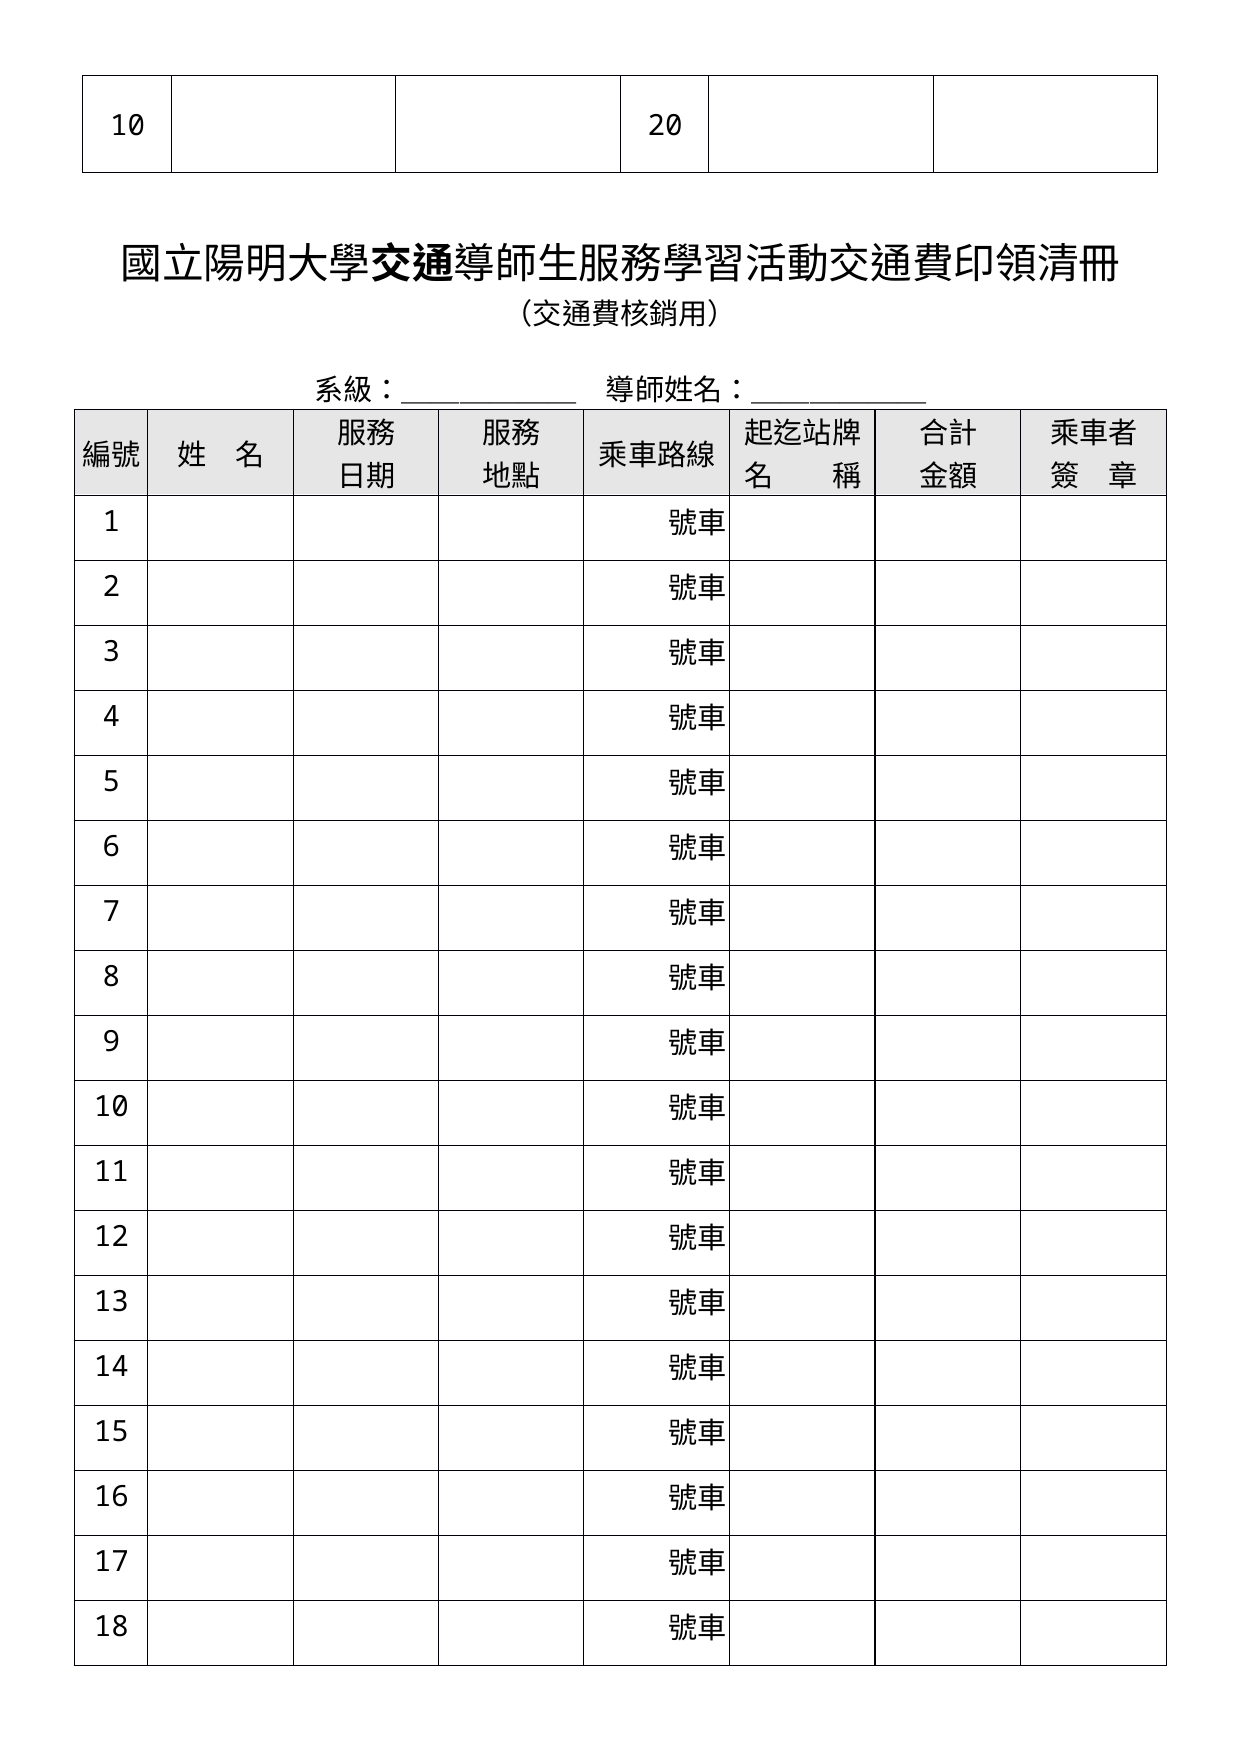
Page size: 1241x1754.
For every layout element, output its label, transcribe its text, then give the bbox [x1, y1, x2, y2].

table_cell 18 [75, 1601, 147, 1664]
table_cell [148, 561, 293, 624]
table_cell 13 [75, 1276, 147, 1339]
table_cell 5 [75, 756, 147, 819]
table_cell [294, 1276, 438, 1339]
text 國立陽明大學交通導師生服務學習活動交通費印領清冊 [75, 230, 1165, 290]
table_cell [876, 1406, 1020, 1469]
table_cell [148, 886, 293, 949]
table_cell [876, 756, 1020, 819]
table_cell [294, 951, 438, 1014]
table_cell 11 [75, 1146, 147, 1209]
table_cell [730, 756, 874, 819]
table_cell 號車 [584, 626, 729, 689]
table_header 乘車路線 [584, 410, 729, 494]
table_cell [730, 1016, 874, 1079]
table_cell [876, 886, 1020, 949]
table_cell [876, 1276, 1020, 1339]
table_cell [439, 561, 583, 624]
table_cell [294, 691, 438, 754]
table_cell 17 [75, 1536, 147, 1599]
table_cell 號車 [584, 1016, 729, 1079]
table_cell [876, 1211, 1020, 1274]
table_cell [1021, 821, 1166, 884]
table_cell [934, 76, 1157, 172]
table_cell 15 [75, 1406, 147, 1469]
table_cell 16 [75, 1471, 147, 1534]
table_cell [876, 1146, 1020, 1209]
table_cell [439, 1211, 583, 1274]
table_header 合計 金額 [876, 410, 1020, 494]
table_cell 號車 [584, 691, 729, 754]
table_cell 號車 [584, 1276, 729, 1339]
table_cell [148, 626, 293, 689]
table_cell [148, 496, 293, 559]
table_cell [294, 626, 438, 689]
table_cell [730, 951, 874, 1014]
table_cell [294, 1601, 438, 1664]
table_cell [1021, 886, 1166, 949]
table_cell 號車 [584, 1536, 729, 1599]
table_cell [876, 1536, 1020, 1599]
table_cell [876, 951, 1020, 1014]
table_cell [876, 691, 1020, 754]
table_cell [148, 691, 293, 754]
table_cell [876, 561, 1020, 624]
table_cell [876, 1601, 1020, 1664]
table_cell [439, 1471, 583, 1534]
table_cell 號車 [584, 1341, 729, 1404]
table_cell [172, 76, 395, 172]
table_cell [1021, 1406, 1166, 1469]
table_cell 號車 [584, 1146, 729, 1209]
table_cell [876, 496, 1020, 559]
table_cell [1021, 1211, 1166, 1274]
table_cell 號車 [584, 821, 729, 884]
text （交通費核銷用） [75, 290, 1165, 332]
table_cell [439, 496, 583, 559]
table_cell [294, 496, 438, 559]
table_cell 10 [83, 76, 171, 172]
table_cell [439, 821, 583, 884]
table_cell 號車 [584, 1406, 729, 1469]
table_cell [876, 1341, 1020, 1404]
table_cell [439, 1406, 583, 1469]
table_cell [294, 821, 438, 884]
table_cell [294, 561, 438, 624]
table_cell 6 [75, 821, 147, 884]
table_cell [294, 1536, 438, 1599]
table_cell [730, 691, 874, 754]
table_cell [148, 951, 293, 1014]
table_cell 3 [75, 626, 147, 689]
table_header 服務 地點 [439, 410, 583, 494]
table_cell [1021, 1081, 1166, 1144]
table_cell [1021, 1536, 1166, 1599]
table_cell [148, 1211, 293, 1274]
table_cell [148, 756, 293, 819]
table_cell [1021, 691, 1166, 754]
table_cell 號車 [584, 951, 729, 1014]
table_header 起迄站牌 名 稱 [730, 410, 874, 494]
table_cell [439, 1016, 583, 1079]
table_cell 號車 [584, 1601, 729, 1664]
table_cell [148, 1406, 293, 1469]
table_cell [876, 1016, 1020, 1079]
table_cell [730, 1601, 874, 1664]
table_cell [1021, 1016, 1166, 1079]
table_cell [730, 1406, 874, 1469]
table_cell [730, 496, 874, 559]
table_cell [439, 626, 583, 689]
table_header 姓 名 [148, 410, 293, 494]
table_cell [294, 756, 438, 819]
table_cell [709, 76, 933, 172]
table_cell [148, 1341, 293, 1404]
table_cell [439, 1536, 583, 1599]
table_cell 10 [75, 1081, 147, 1144]
table_cell 號車 [584, 756, 729, 819]
table_cell [294, 1406, 438, 1469]
table_cell [730, 1211, 874, 1274]
table_cell [730, 886, 874, 949]
table_cell [1021, 1341, 1166, 1404]
table_cell [730, 561, 874, 624]
table_cell [730, 1341, 874, 1404]
table_cell [1021, 496, 1166, 559]
table_cell [294, 1081, 438, 1144]
table_cell [730, 1471, 874, 1534]
table_cell [439, 691, 583, 754]
table_cell [730, 1536, 874, 1599]
table_cell [439, 1146, 583, 1209]
table_cell [294, 1471, 438, 1534]
table_cell [439, 756, 583, 819]
text 系級：＿＿＿＿＿＿ 導師姓名：＿＿＿＿＿＿ [75, 367, 1165, 409]
table_cell [730, 626, 874, 689]
table_cell [876, 1471, 1020, 1534]
table_cell 1 [75, 496, 147, 559]
table_cell [876, 1081, 1020, 1144]
table_cell [294, 1341, 438, 1404]
table_cell [148, 1016, 293, 1079]
table_cell 12 [75, 1211, 147, 1274]
table_cell [730, 1276, 874, 1339]
table_cell 14 [75, 1341, 147, 1404]
table_cell [1021, 756, 1166, 819]
table_cell [876, 626, 1020, 689]
table_cell 號車 [584, 496, 729, 559]
table_cell [148, 1081, 293, 1144]
table_cell [1021, 1276, 1166, 1339]
table_cell 號車 [584, 886, 729, 949]
table_cell [439, 1341, 583, 1404]
table_cell [148, 1146, 293, 1209]
table_cell [1021, 1601, 1166, 1664]
table_cell [294, 1016, 438, 1079]
table_cell [396, 76, 620, 172]
table_cell [439, 1081, 583, 1144]
table_cell [730, 1081, 874, 1144]
table_cell [148, 1276, 293, 1339]
table_cell [148, 1601, 293, 1664]
table_cell 7 [75, 886, 147, 949]
table_cell [148, 821, 293, 884]
table_cell [148, 1471, 293, 1534]
table_cell 8 [75, 951, 147, 1014]
table_cell [876, 821, 1020, 884]
table_cell [439, 886, 583, 949]
table_cell [1021, 1146, 1166, 1209]
table_cell [294, 1211, 438, 1274]
table_cell [439, 1601, 583, 1664]
table_cell [439, 951, 583, 1014]
table_cell [730, 1146, 874, 1209]
table_cell [1021, 626, 1166, 689]
table_cell [148, 1536, 293, 1599]
table_header 乘車者 簽 章 [1021, 410, 1166, 494]
table_cell 2 [75, 561, 147, 624]
table_cell 9 [75, 1016, 147, 1079]
table_cell [1021, 951, 1166, 1014]
table_cell 號車 [584, 1081, 729, 1144]
table_cell 號車 [584, 1211, 729, 1274]
table_cell 號車 [584, 1471, 729, 1534]
table_cell [730, 821, 874, 884]
table_cell [1021, 561, 1166, 624]
table_header 服務 日期 [294, 410, 438, 494]
table_cell 號車 [584, 561, 729, 624]
table_header 編號 [75, 410, 147, 494]
table_cell 20 [621, 76, 708, 172]
table_cell [1021, 1471, 1166, 1534]
table_cell 4 [75, 691, 147, 754]
table_cell [294, 1146, 438, 1209]
table_cell [294, 886, 438, 949]
table_cell [439, 1276, 583, 1339]
